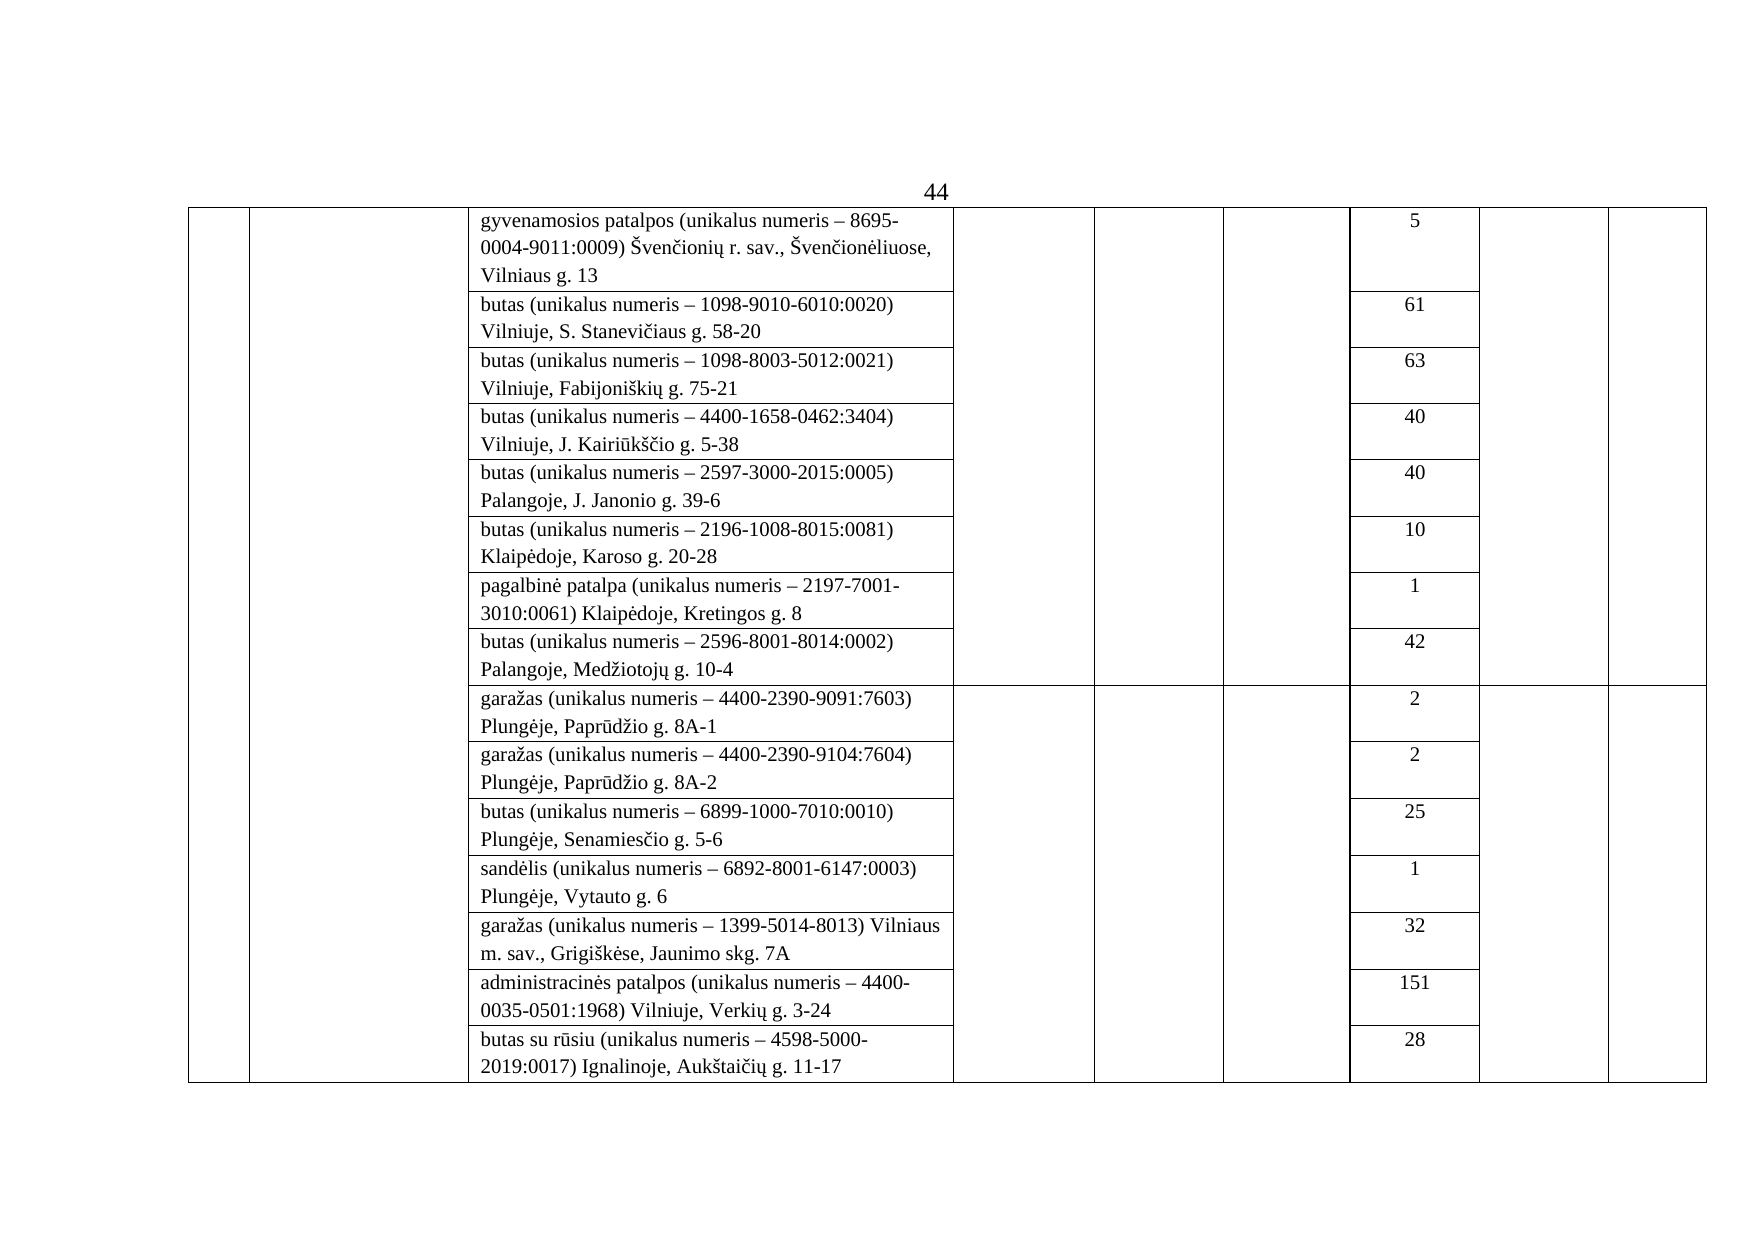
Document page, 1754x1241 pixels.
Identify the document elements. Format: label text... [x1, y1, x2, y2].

table_cell [954, 208, 1094, 685]
table_cell butas (unikalus numeris – 1098-8003-5012:0021) Vilniuje, Fabijoniškių g. 75-21 [469, 348, 953, 403]
table_cell [1224, 208, 1349, 685]
table_cell 2 [1351, 742, 1479, 798]
table_cell 1 [1351, 856, 1479, 912]
table_cell 42 [1351, 629, 1479, 685]
table_cell 32 [1351, 913, 1479, 969]
table_cell [250, 208, 468, 1082]
table_cell [1480, 686, 1608, 1082]
table_cell 25 [1351, 799, 1479, 855]
table_cell [1095, 686, 1223, 1082]
table_cell butas (unikalus numeris – 6899-1000-7010:0010) Plungėje, Senamiesčio g. 5-6 [469, 799, 953, 855]
table_cell butas (unikalus numeris – 2196-1008-8015:0081) Klaipėdoje, Karoso g. 20-28 [469, 517, 953, 572]
table_cell administracinės patalpos (unikalus numeris – 4400-0035-0501:1968) Vilniuje, Verkių g. 3-24 [469, 970, 953, 1025]
table_cell butas su rūsiu (unikalus numeris – 4598-5000-2019:0017) Ignalinoje, Aukštaičių g. 11-17 [469, 1026, 953, 1082]
table_cell garažas (unikalus numeris – 1399-5014-8013) Vilniaus m. sav., Grigiškėse, Jaunimo skg. 7A [469, 913, 953, 969]
table_cell [1095, 208, 1223, 685]
table_cell garažas (unikalus numeris – 4400-2390-9104:7604) Plungėje, Paprūdžio g. 8A-2 [469, 742, 953, 798]
table_cell butas (unikalus numeris – 1098-9010-6010:0020) Vilniuje, S. Stanevičiaus g. 58-20 [469, 292, 953, 347]
table_cell garažas (unikalus numeris – 4400-2390-9091:7603) Plungėje, Paprūdžio g. 8A-1 [469, 686, 953, 741]
table_cell 10 [1351, 517, 1479, 572]
table_cell butas (unikalus numeris – 4400-1658-0462:3404) Vilniuje, J. Kairiūkščio g. 5-38 [469, 404, 953, 459]
table_cell 40 [1351, 460, 1479, 516]
table_cell 40 [1351, 404, 1479, 459]
table_cell butas (unikalus numeris – 2596-8001-8014:0002) Palangoje, Medžiotojų g. 10-4 [469, 629, 953, 685]
table_cell gyvenamosios patalpos (unikalus numeris – 8695-0004-9011:0009) Švenčionių r. sav., Švenčionėliuose, Vilniaus g. 13 [469, 208, 953, 291]
table_cell butas (unikalus numeris – 2597-3000-2015:0005) Palangoje, J. Janonio g. 39-6 [469, 460, 953, 516]
table_cell pagalbinė patalpa (unikalus numeris – 2197-7001-3010:0061) Klaipėdoje, Kretingos g. 8 [469, 573, 953, 628]
table_cell [1609, 686, 1706, 1082]
table_cell sandėlis (unikalus numeris – 6892-8001-6147:0003) Plungėje, Vytauto g. 6 [469, 856, 953, 912]
table_cell [1609, 208, 1706, 685]
table_cell 63 [1351, 348, 1479, 403]
table_cell [1480, 208, 1608, 685]
table_cell 2 [1351, 686, 1479, 741]
table_cell [1224, 686, 1349, 1082]
table_cell [954, 686, 1094, 1082]
table_cell 151 [1351, 970, 1479, 1025]
table_cell 28 [1351, 1026, 1479, 1082]
table_cell 61 [1351, 292, 1479, 347]
table_cell 1 [1351, 573, 1479, 628]
table_cell 5 [1351, 208, 1479, 291]
table_cell [189, 208, 249, 1082]
